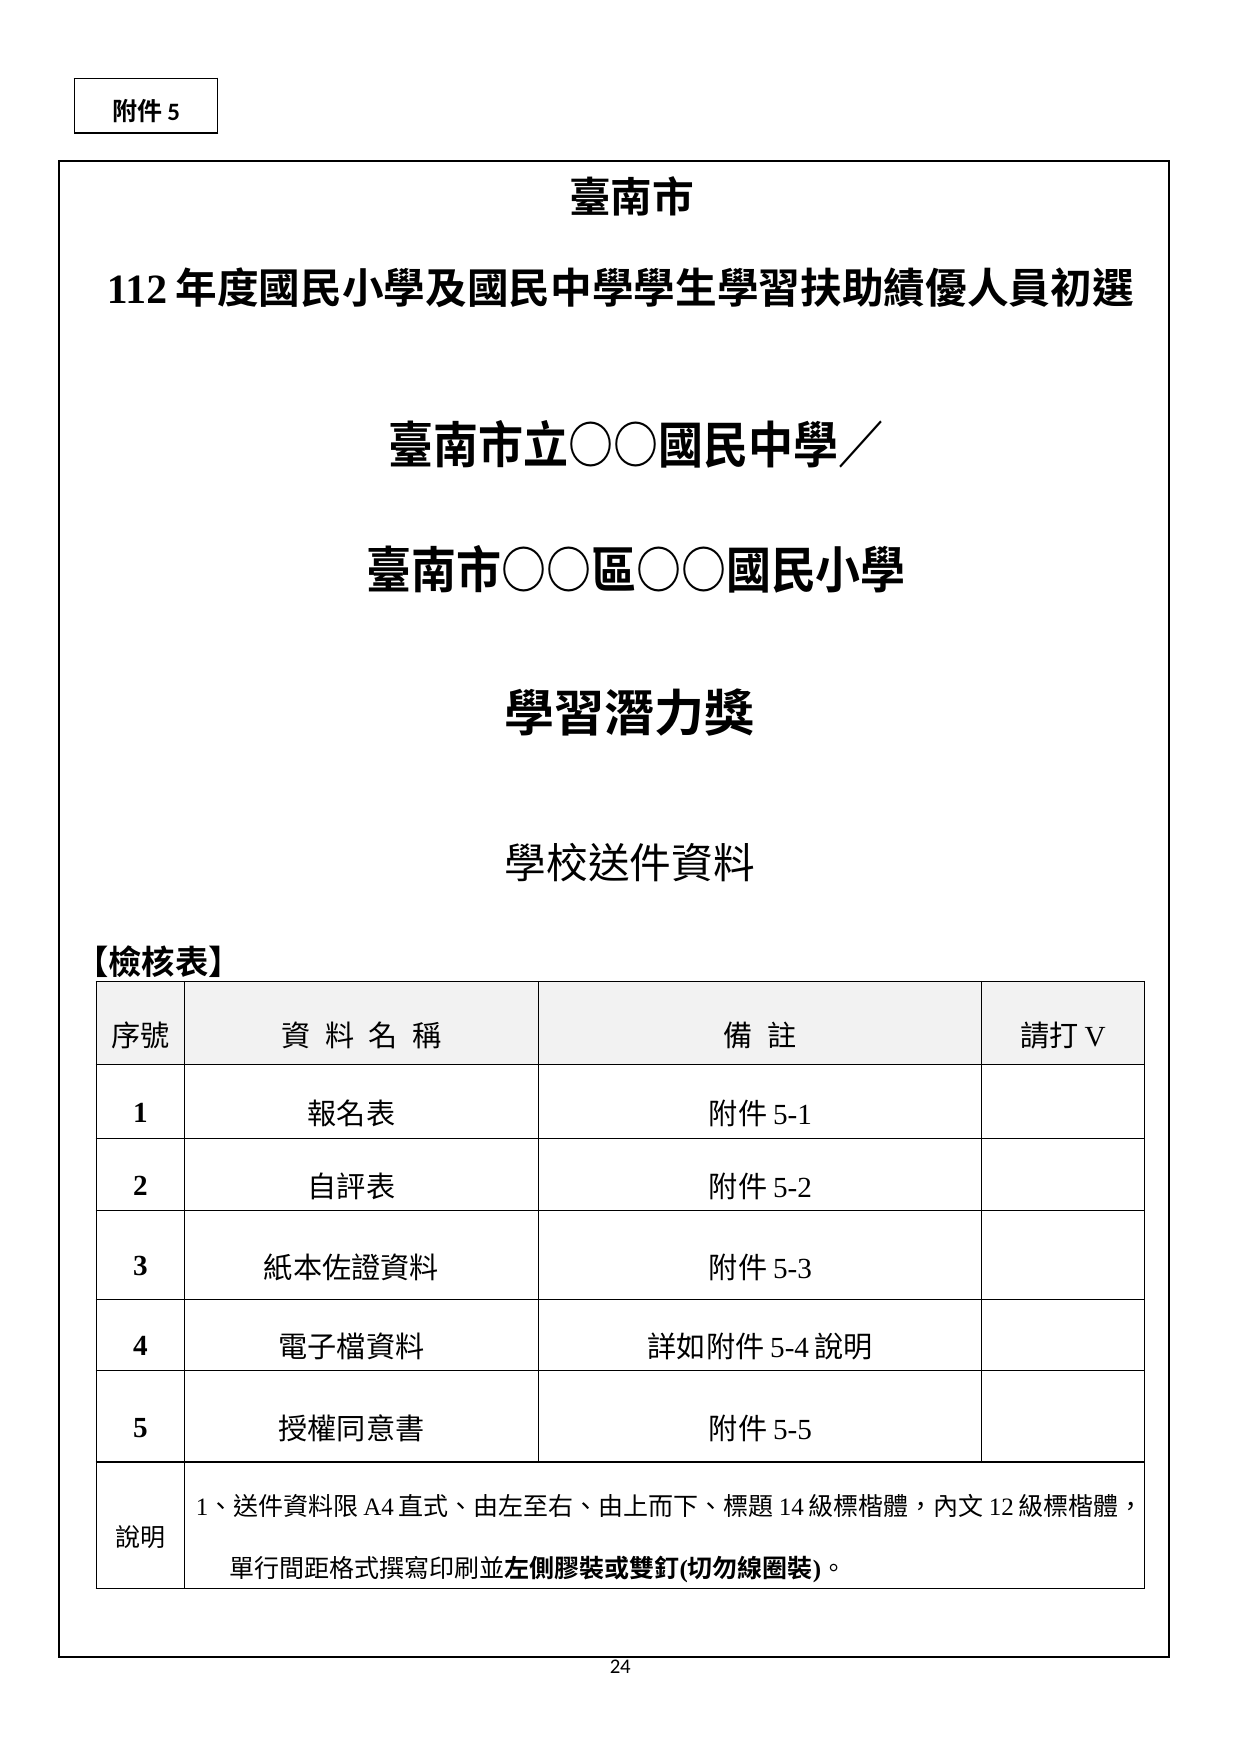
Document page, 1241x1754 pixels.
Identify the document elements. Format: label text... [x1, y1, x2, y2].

table_cell 附件5-2 [539, 1139, 981, 1210]
text 學習潛力獎 [60, 637, 1168, 762]
table_header 資 料 名 稱 [185, 982, 538, 1064]
text [1170, 164, 1203, 224]
table_cell [982, 1065, 1144, 1137]
table_cell 電子檔資料 [185, 1300, 538, 1370]
table_cell 1、送件資料限A4直式、由左至右、由上而下、標題14級標楷體，內文12級標楷體，單行間距格式撰寫印刷並左側膠裝或雙釘(切勿線圈裝)。 [185, 1463, 1144, 1588]
table_header 備 註 [539, 982, 981, 1064]
text [1170, 493, 1215, 618]
table_cell 4 [97, 1300, 184, 1370]
table_cell 自評表 [185, 1139, 538, 1210]
table_cell 詳如附件5-4說明 [539, 1300, 981, 1370]
table_cell 3 [97, 1211, 184, 1299]
table_cell 附件5-3 [539, 1211, 981, 1299]
text 112年度國民小學及國民中學學生學習扶助績優人員初選 [75, 243, 1165, 306]
table_cell 說明 [97, 1463, 184, 1588]
table_cell [982, 1211, 1144, 1299]
table_cell 授權同意書 [185, 1371, 538, 1461]
table_cell 附件5-5 [539, 1371, 981, 1461]
table_cell [982, 1300, 1144, 1370]
text [1170, 818, 1203, 881]
text 【檢核表】 [75, 918, 1165, 981]
table_cell [982, 1139, 1144, 1210]
text 臺南市立○○國民中學／ [60, 368, 1168, 493]
text 附件5 [90, 87, 202, 125]
table_cell 5 [97, 1371, 184, 1461]
table_cell [982, 1371, 1144, 1461]
table_header 序號 [97, 982, 184, 1064]
table_cell 1 [97, 1065, 184, 1137]
text 臺南市 [60, 164, 1168, 224]
text [1170, 637, 1203, 762]
table_cell 報名表 [185, 1065, 538, 1137]
text 臺南市○○區○○國民小學 [60, 493, 1168, 618]
text [1170, 368, 1215, 493]
table_cell 2 [97, 1139, 184, 1210]
table_cell 附件5-1 [539, 1065, 981, 1137]
text 學校送件資料 [60, 818, 1168, 881]
table_cell 紙本佐證資料 [185, 1211, 538, 1299]
table_header 請打V [982, 982, 1144, 1064]
